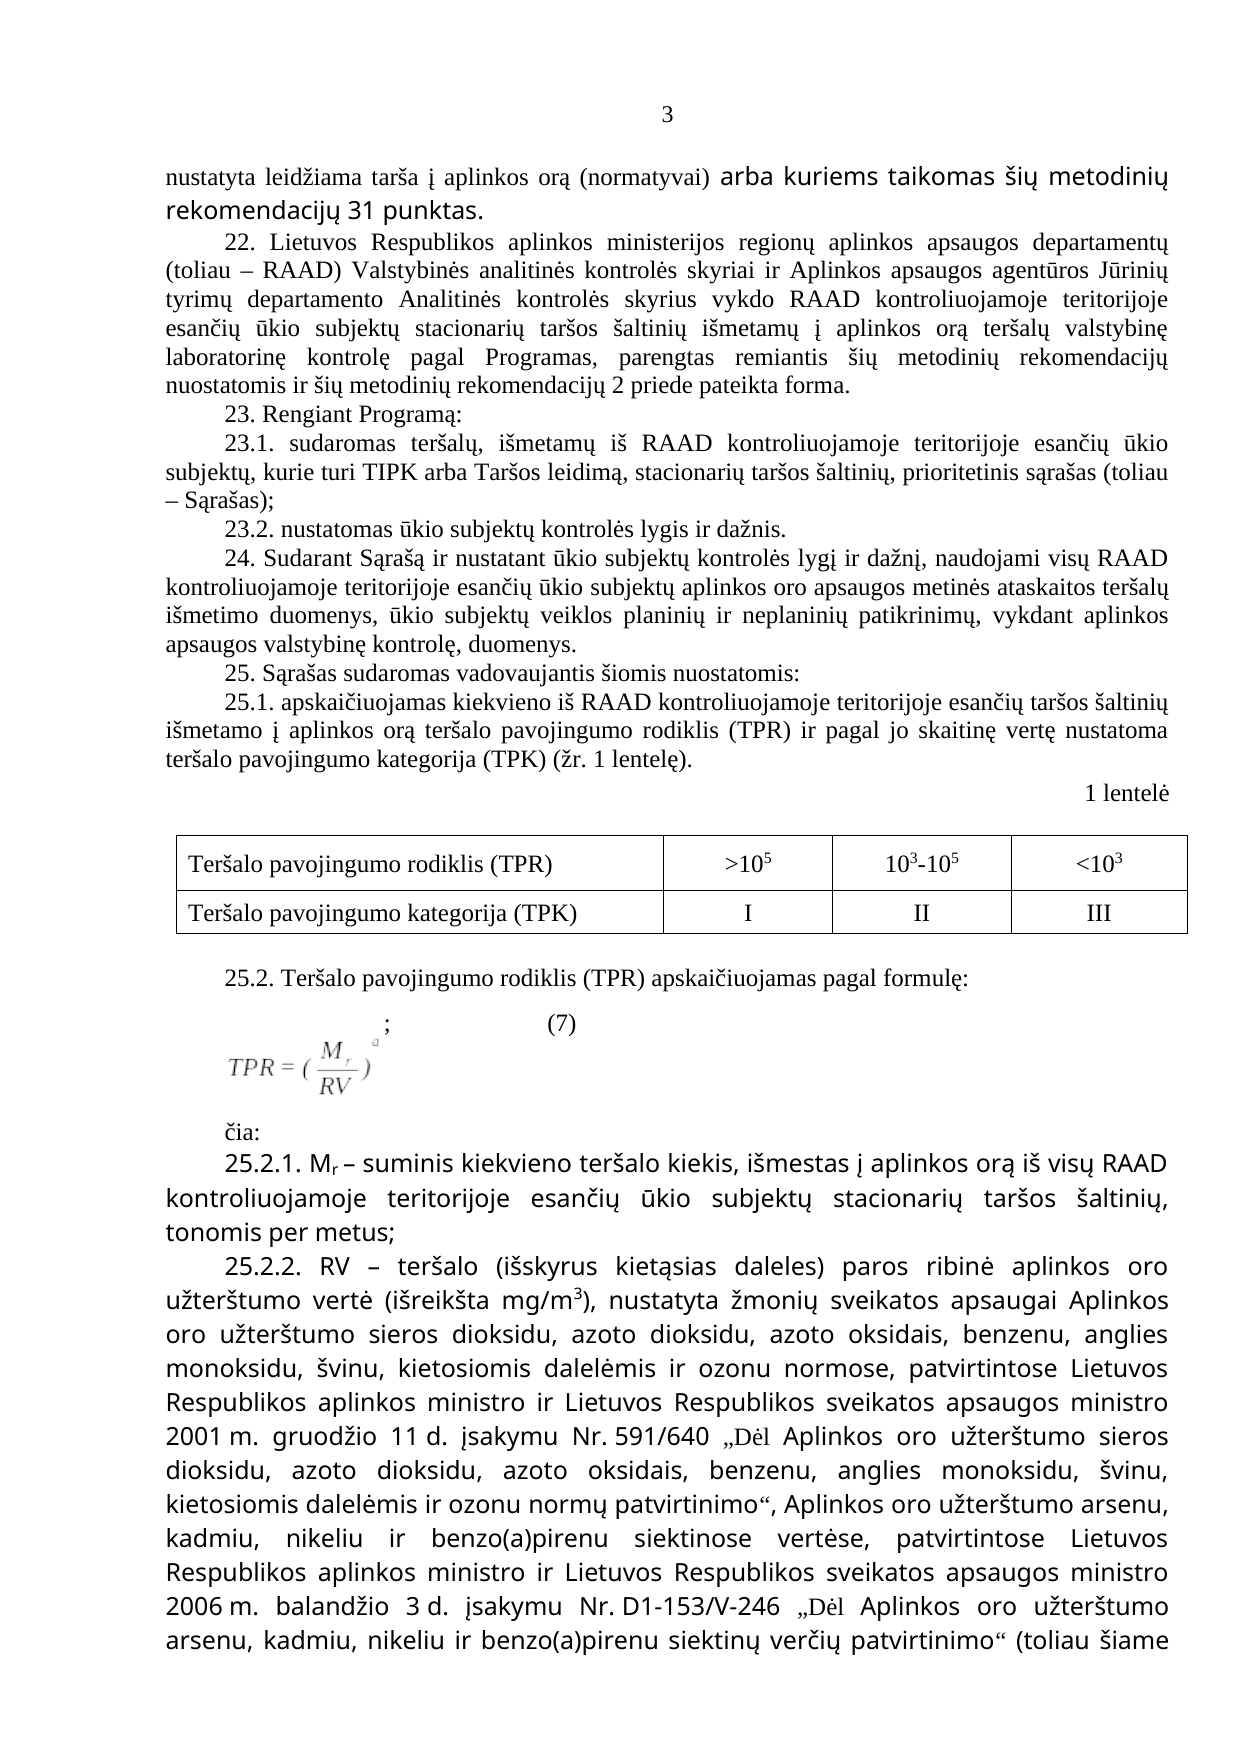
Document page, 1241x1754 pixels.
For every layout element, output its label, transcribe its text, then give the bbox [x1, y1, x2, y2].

text 25.2.2. RV – teršalo (išskyrus kietąsias daleles) paros ribinė aplinkos oro užterštumo vertė (išreikšta mg/m3), nustatyta žmonių sveikatos apsaugai Aplinkos oro užterštumo sieros dioksidu, azoto dioksidu, azoto oksidais, benzenu, anglies monoksidu, švinu, kietosiomis dalelėmis ir ozonu normose, patvirtintose Lietuvos Respublikos aplinkos ministro ir Lietuvos Respublikos sveikatos apsaugos ministro 2001 m. gruodžio 11 d. įsakymu Nr. 591/640 „Dėl Aplinkos oro užterštumo sieros dioksidu, azoto dioksidu, azoto oksidais, benzenu, anglies monoksidu, švinu, kietosiomis dalelėmis ir ozonu normų patvirtinimo“, Aplinkos oro užterštumo arsenu, kadmiu, nikeliu ir benzo(a)pirenu siektinose vertėse, patvirtintose Lietuvos Respublikos aplinkos ministro ir Lietuvos Respublikos sveikatos apsaugos ministro 2006 m. balandžio 3 d. įsakymu Nr. D1-153/V-246 „Dėl Aplinkos oro užterštumo arsenu, kadmiu, nikeliu ir benzo(a)pirenu siektinų verčių patvirtinimo“ (toliau šiame [165, 1248, 1169, 1657]
table_cell II [833, 891, 1011, 933]
text 1 lentelė [165, 778, 1169, 807]
text čia: [165, 1117, 1169, 1146]
table_header <103 [1012, 836, 1187, 890]
table_header >105 [664, 836, 832, 890]
table_cell I [664, 891, 832, 933]
text 23. Rengiant Programą: [165, 399, 1169, 428]
text nustatyta leidžiama tarša į aplinkos orą (normatyvai) arba kuriems taikomas šių metodinių rekomendacijų 31 punktas. [165, 159, 1169, 227]
text 25.2.1. Mr – suminis kiekvieno teršalo kiekis, išmestas į aplinkos orą iš visų RAAD kontroliuojamoje teritorijoje esančių ūkio subjektų stacionarių taršos šaltinių, tonomis per metus; [165, 1146, 1169, 1248]
text 22. Lietuvos Respublikos aplinkos ministerijos regionų aplinkos apsaugos departamentų (toliau – RAAD) Valstybinės analitinės kontrolės skyriai ir Aplinkos apsaugos agentūros Jūrinių tyrimų departamento Analitinės kontrolės skyrius vykdo RAAD kontroliuojamoje teritorijoje esančių ūkio subjektų stacionarių taršos šaltinių išmetamų į aplinkos orą teršalų valstybinę laboratorinę kontrolę pagal Programas, parengtas remiantis šių metodinių rekomendacijų nuostatomis ir šių metodinių rekomendacijų 2 priede pateikta forma. [165, 227, 1169, 399]
text 23.2. nustatomas ūkio subjektų kontrolės lygis ir dažnis. [165, 514, 1169, 543]
text 25. Sąrašas sudaromas vadovaujantis šiomis nuostatomis: [165, 658, 1169, 687]
text 23.1. sudaromas teršalų, išmetamų iš RAAD kontroliuojamoje teritorijoje esančių ūkio subjektų, kurie turi TIPK arba Taršos leidimą, stacionarių taršos šaltinių, prioritetinis sąrašas (toliau – Sąrašas); [165, 428, 1169, 514]
text ; (7) [165, 1008, 1169, 1101]
table_header 103-105 [833, 836, 1011, 890]
table_header Teršalo pavojingumo rodiklis (TPR) [177, 836, 663, 890]
text 25.1. apskaičiuojamas kiekvieno iš RAAD kontroliuojamoje teritorijoje esančių taršos šaltinių išmetamo į aplinkos orą teršalo pavojingumo rodiklis (TPR) ir pagal jo skaitinę vertę nustatoma teršalo pavojingumo kategorija (TPK) (žr. 1 lentelę). [165, 687, 1169, 773]
table_cell Teršalo pavojingumo kategorija (TPK) [177, 891, 663, 933]
table_cell III [1012, 891, 1187, 933]
text 24. Sudarant Sąrašą ir nustatant ūkio subjektų kontrolės lygį ir dažnį, naudojami visų RAAD kontroliuojamoje teritorijoje esančių ūkio subjektų aplinkos oro apsaugos metinės ataskaitos teršalų išmetimo duomenys, ūkio subjektų veiklos planinių ir neplaninių patikrinimų, vykdant aplinkos apsaugos valstybinę kontrolę, duomenys. [165, 543, 1169, 658]
text 25.2. Teršalo pavojingumo rodiklis (TPR) apskaičiuojamas pagal formulę: [165, 963, 1169, 992]
